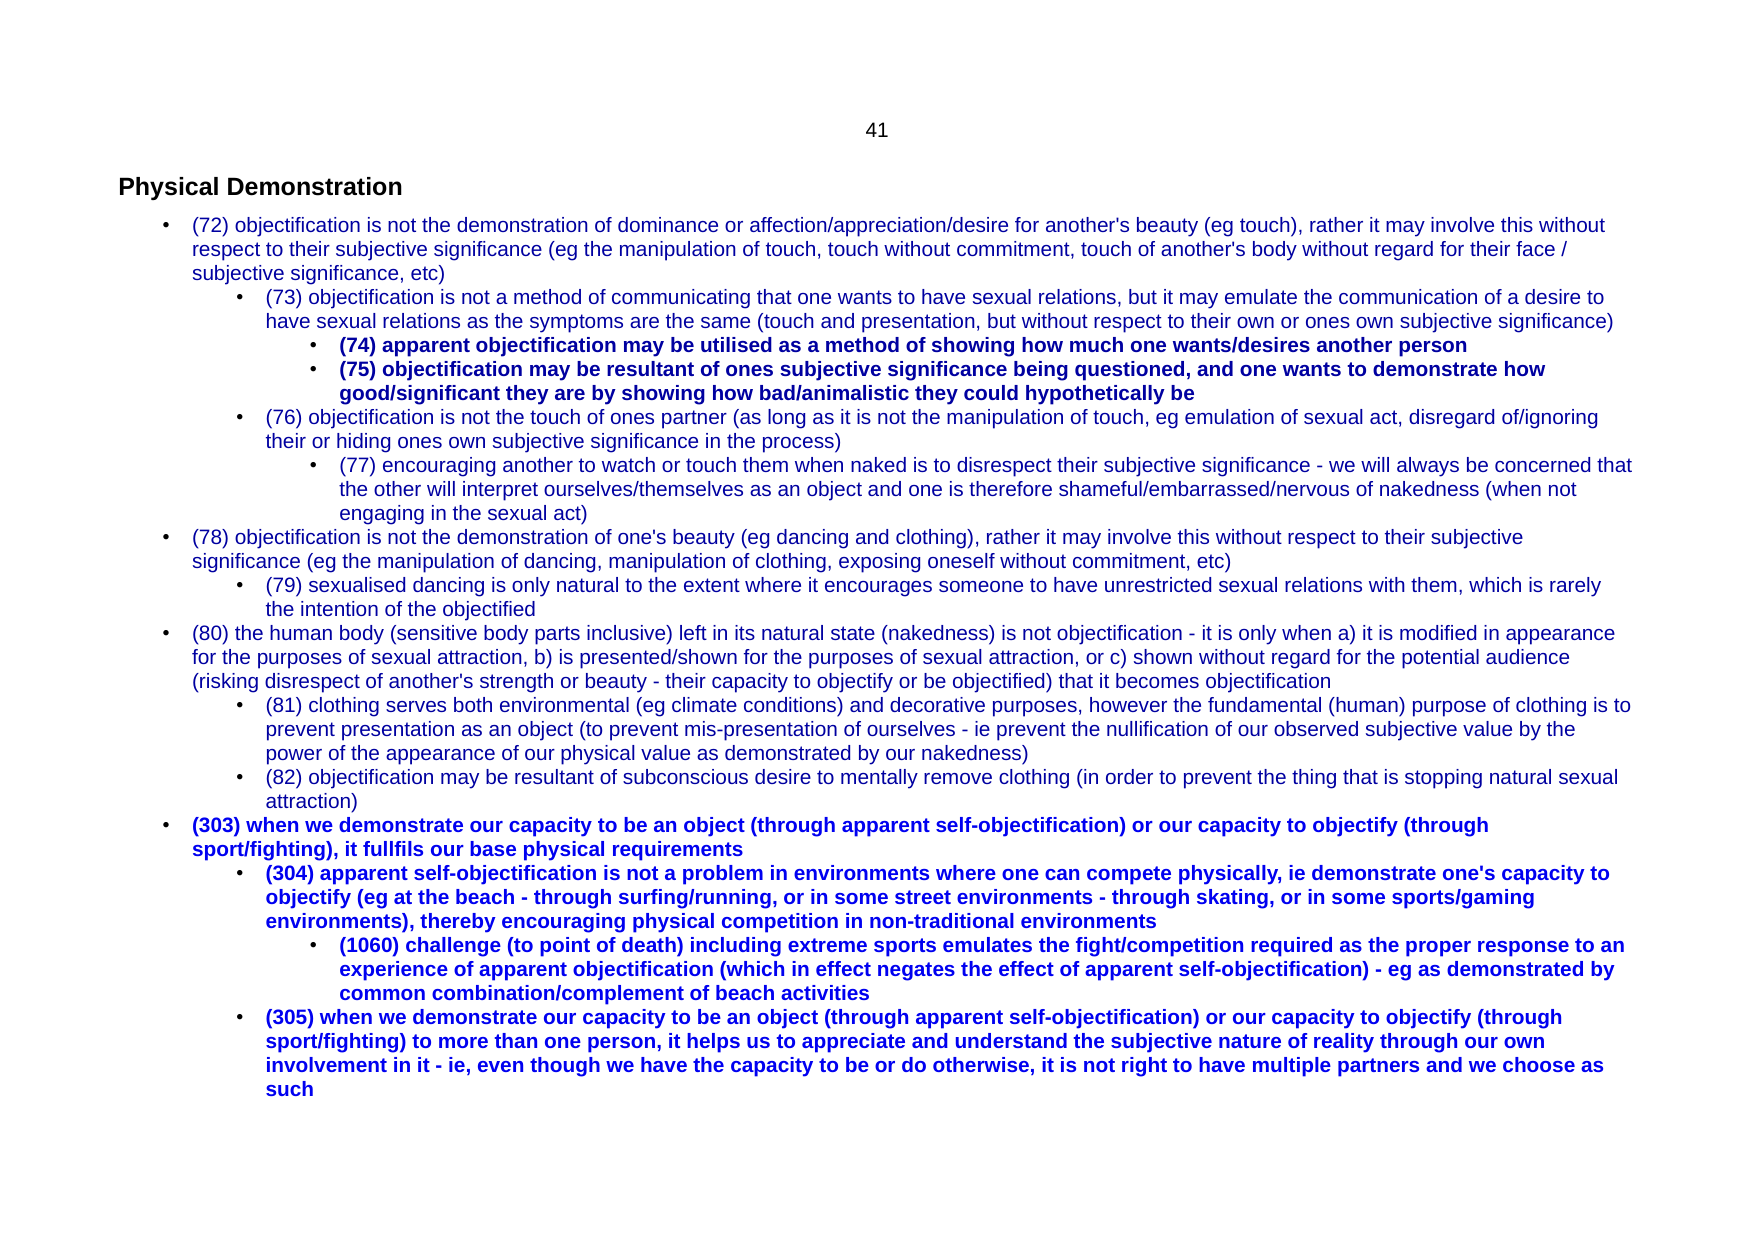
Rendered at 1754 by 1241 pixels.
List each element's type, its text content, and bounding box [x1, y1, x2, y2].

list (75) objectification may be resultant of ones subjective significance being questioned, and one wants to demonstrate how good/significant they are by showing how bad/animalistic they could hypothetically be [309, 357, 1636, 405]
list (305) when we demonstrate our capacity to be an object (through apparent self-objectification) or our capacity to objectify (through sport/fighting) to more than one person, it helps us to appreciate and understand the subjective nature of reality through our own involvement in it - ie, even though we have the capacity to be or do otherwise, it is not right to have multiple partners and we choose as such [236, 1005, 1636, 1101]
list (79) sexualised dancing is only natural to the extent where it encourages someone to have unrestricted sexual relations with them, which is rarely the intention of the objectified [236, 573, 1636, 621]
list (72) objectification is not the demonstration of dominance or affection/appreciation/desire for another's beauty (eg touch), rather it may involve this without respect to their subjective significance (eg the manipulation of touch, touch without commitment, touch of another's body without regard for their face / subjective significance, etc) [162, 213, 1636, 285]
list (304) apparent self-objectification is not a problem in environments where one can compete physically, ie demonstrate one's capacity to objectify (eg at the beach - through surfing/running, or in some street environments - through skating, or in some sports/gaming environments), thereby encouraging physical competition in non-traditional environments [236, 861, 1636, 933]
list (77) encouraging another to watch or touch them when naked is to disrespect their subjective significance - we will always be concerned that the other will interpret ourselves/themselves as an object and one is therefore shameful/embarrassed/nervous of nakedness (when not engaging in the sexual act) [309, 453, 1636, 525]
list (76) objectification is not the touch of ones partner (as long as it is not the manipulation of touch, eg emulation of sexual act, disregard of/ignoring their or hiding ones own subjective significance in the process) [236, 405, 1636, 453]
list (1060) challenge (to point of death) including extreme sports emulates the fight/competition required as the proper response to an experience of apparent objectification (which in effect negates the effect of apparent self-objectification) - eg as demonstrated by common combination/complement of beach activities [309, 933, 1636, 1005]
list (303) when we demonstrate our capacity to be an object (through apparent self-objectification) or our capacity to objectify (through sport/fighting), it fullfils our base physical requirements [162, 813, 1636, 861]
subtitle Physical Demonstration [118, 172, 1636, 200]
list (78) objectification is not the demonstration of one's beauty (eg dancing and clothing), rather it may involve this without respect to their subjective significance (eg the manipulation of dancing, manipulation of clothing, exposing oneself without commitment, etc) [162, 525, 1636, 573]
list (82) objectification may be resultant of subconscious desire to mentally remove clothing (in order to prevent the thing that is stopping natural sexual attraction) [236, 765, 1636, 813]
list (74) apparent objectification may be utilised as a method of showing how much one wants/desires another person [309, 333, 1636, 357]
list (81) clothing serves both environmental (eg climate conditions) and decorative purposes, however the fundamental (human) purpose of clothing is to prevent presentation as an object (to prevent mis-presentation of ourselves - ie prevent the nullification of our observed subjective value by the power of the appearance of our physical value as demonstrated by our nakedness) [236, 693, 1636, 765]
list (80) the human body (sensitive body parts inclusive) left in its natural state (nakedness) is not objectification - it is only when a) it is modified in appearance for the purposes of sexual attraction, b) is presented/shown for the purposes of sexual attraction, or c) shown without regard for the potential audience (risking disrespect of another's strength or beauty - their capacity to objectify or be objectified) that it becomes objectification [162, 621, 1636, 693]
list (73) objectification is not a method of communicating that one wants to have sexual relations, but it may emulate the communication of a desire to have sexual relations as the symptoms are the same (touch and presentation, but without respect to their own or ones own subjective significance) [236, 285, 1636, 333]
